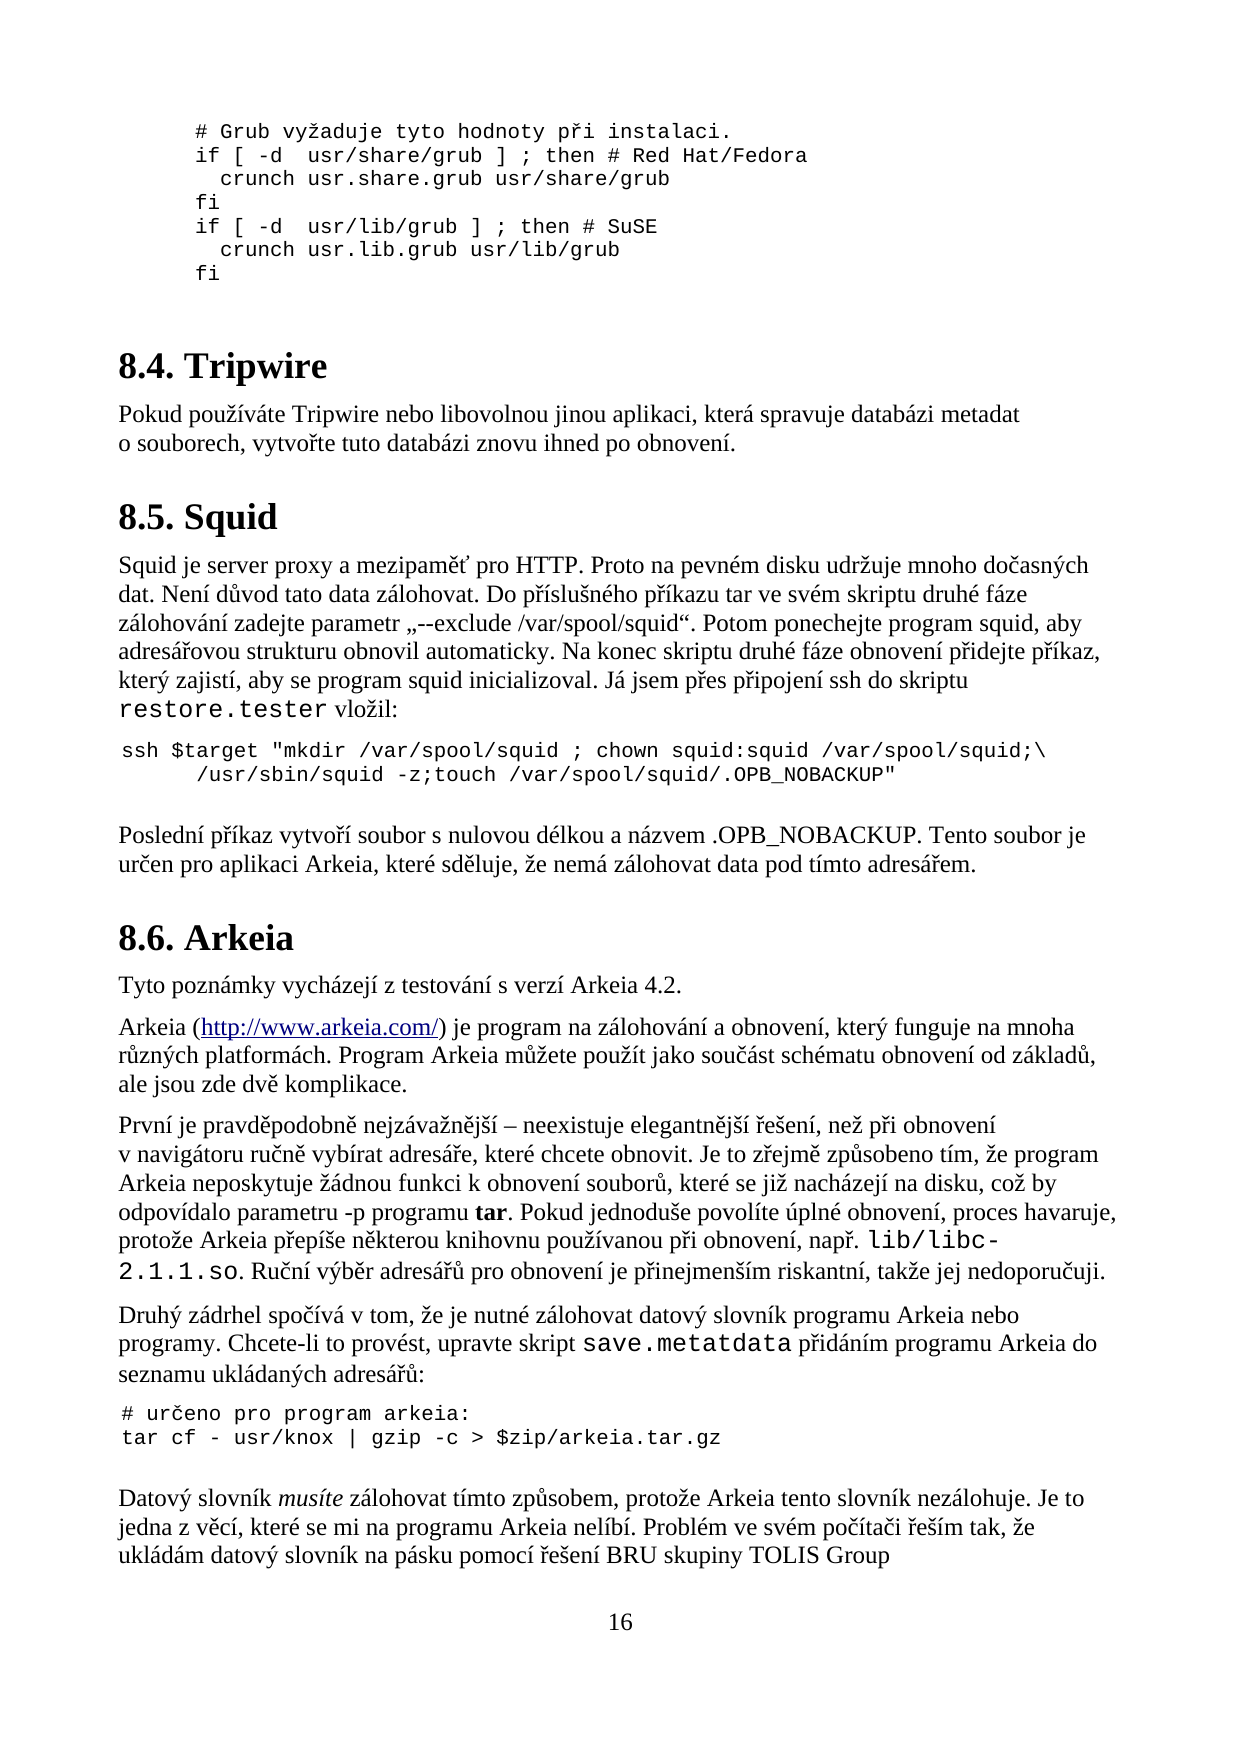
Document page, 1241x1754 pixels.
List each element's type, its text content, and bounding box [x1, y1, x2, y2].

subtitle 8.4. Tripwire [118, 344, 1122, 387]
table_header # určeno pro program arkeia: tar cf - usr/knox | gzip -c > $zip/arkeia.tar.gz [118, 1401, 1122, 1483]
table_header # Grub vyžaduje tyto hodnoty při instalaci. if [ -d usr/share/grub ] ; then # Red Hat/Fedora crunch usr.share.grub usr/share/grub fi if [ -d usr/lib/grub ] ; then # SuSE crunch usr.lib.grub usr/lib/grub fi [192, 118, 1095, 319]
text Tyto poznámky vycházejí z testování s verzí Arkeia 4.2. [118, 971, 1122, 999]
text Pokud používáte Tripwire nebo libovolnou jinou aplikaci, která spravuje databázi metadat o souborech, vytvořte tuto databázi znovu ihned po obnovení. [118, 399, 1122, 457]
text První je pravděpodobně nejzávažnější – neexistuje elegantnější řešení, než při obnovení v navigátoru ručně vybírat adresáře, které chcete obnovit. Je to zřejmě způsobeno tím, že program Arkeia neposkytuje žádnou funkci k obnovení souborů, které se již nacházejí na disku, což by odpovídalo parametru -p programu tar. Pokud jednoduše povolíte úplné obnovení, proces havaruje, protože Arkeia přepíše některou knihovnu používanou při obnovení, např. lib/libc-2.1.1.so. Ruční výběr adresářů pro obnovení je přinejmenším riskantní, takže jej nedoporučuji. [118, 1111, 1122, 1287]
table_header ssh $target "mkdir /var/spool/squid ; chown squid:squid /var/spool/squid;\ /usr/sbin/squid -z;touch /var/spool/squid/.OPB_NOBACKUP" [118, 737, 1122, 820]
text Datový slovník musíte zálohovat tímto způsobem, protože Arkeia tento slovník nezálohuje. Je to jedna z věcí, které se mi na programu Arkeia nelíbí. Problém ve svém počítači řeším tak, že ukládám datový slovník na pásku pomocí řešení BRU skupiny TOLIS Group [118, 1483, 1122, 1569]
text Squid je server proxy a mezipaměť pro HTTP. Proto na pevném disku udržuje mnoho dočasných dat. Není důvod tato data zálohovat. Do příslušného příkazu tar ve svém skriptu druhé fáze zálohování zadejte parametr „--exclude /var/spool/squid“. Potom ponechejte program squid, aby adresářovou strukturu obnovil automaticky. Na konec skriptu druhé fáze obnovení přidejte příkaz, který zajistí, aby se program squid inicializoval. Já jsem přes připojení ssh do skriptu restore.tester vložil: [118, 550, 1122, 725]
subtitle 8.5. Squid [118, 494, 1122, 538]
subtitle 8.6. Arkeia [118, 915, 1122, 958]
text Druhý zádrhel spočívá v tom, že je nutné zálohovat datový slovník programu Arkeia nebo programy. Chcete-li to provést, upravte skript save.metatdata přidáním programu Arkeia do seznamu ukládaných adresářů: [118, 1300, 1122, 1388]
text Poslední příkaz vytvoří soubor s nulovou délkou a názvem .OPB_NOBACKUP. Tento soubor je určen pro aplikaci Arkeia, které sděluje, že nemá zálohovat data pod tímto adresářem. [118, 820, 1122, 877]
text Arkeia (http://www.arkeia.com/) je program na zálohování a obnovení, který funguje na mnoha různých platformách. Program Arkeia můžete použít jako součást schématu obnovení od základů, ale jsou zde dvě komplikace. [118, 1012, 1122, 1098]
